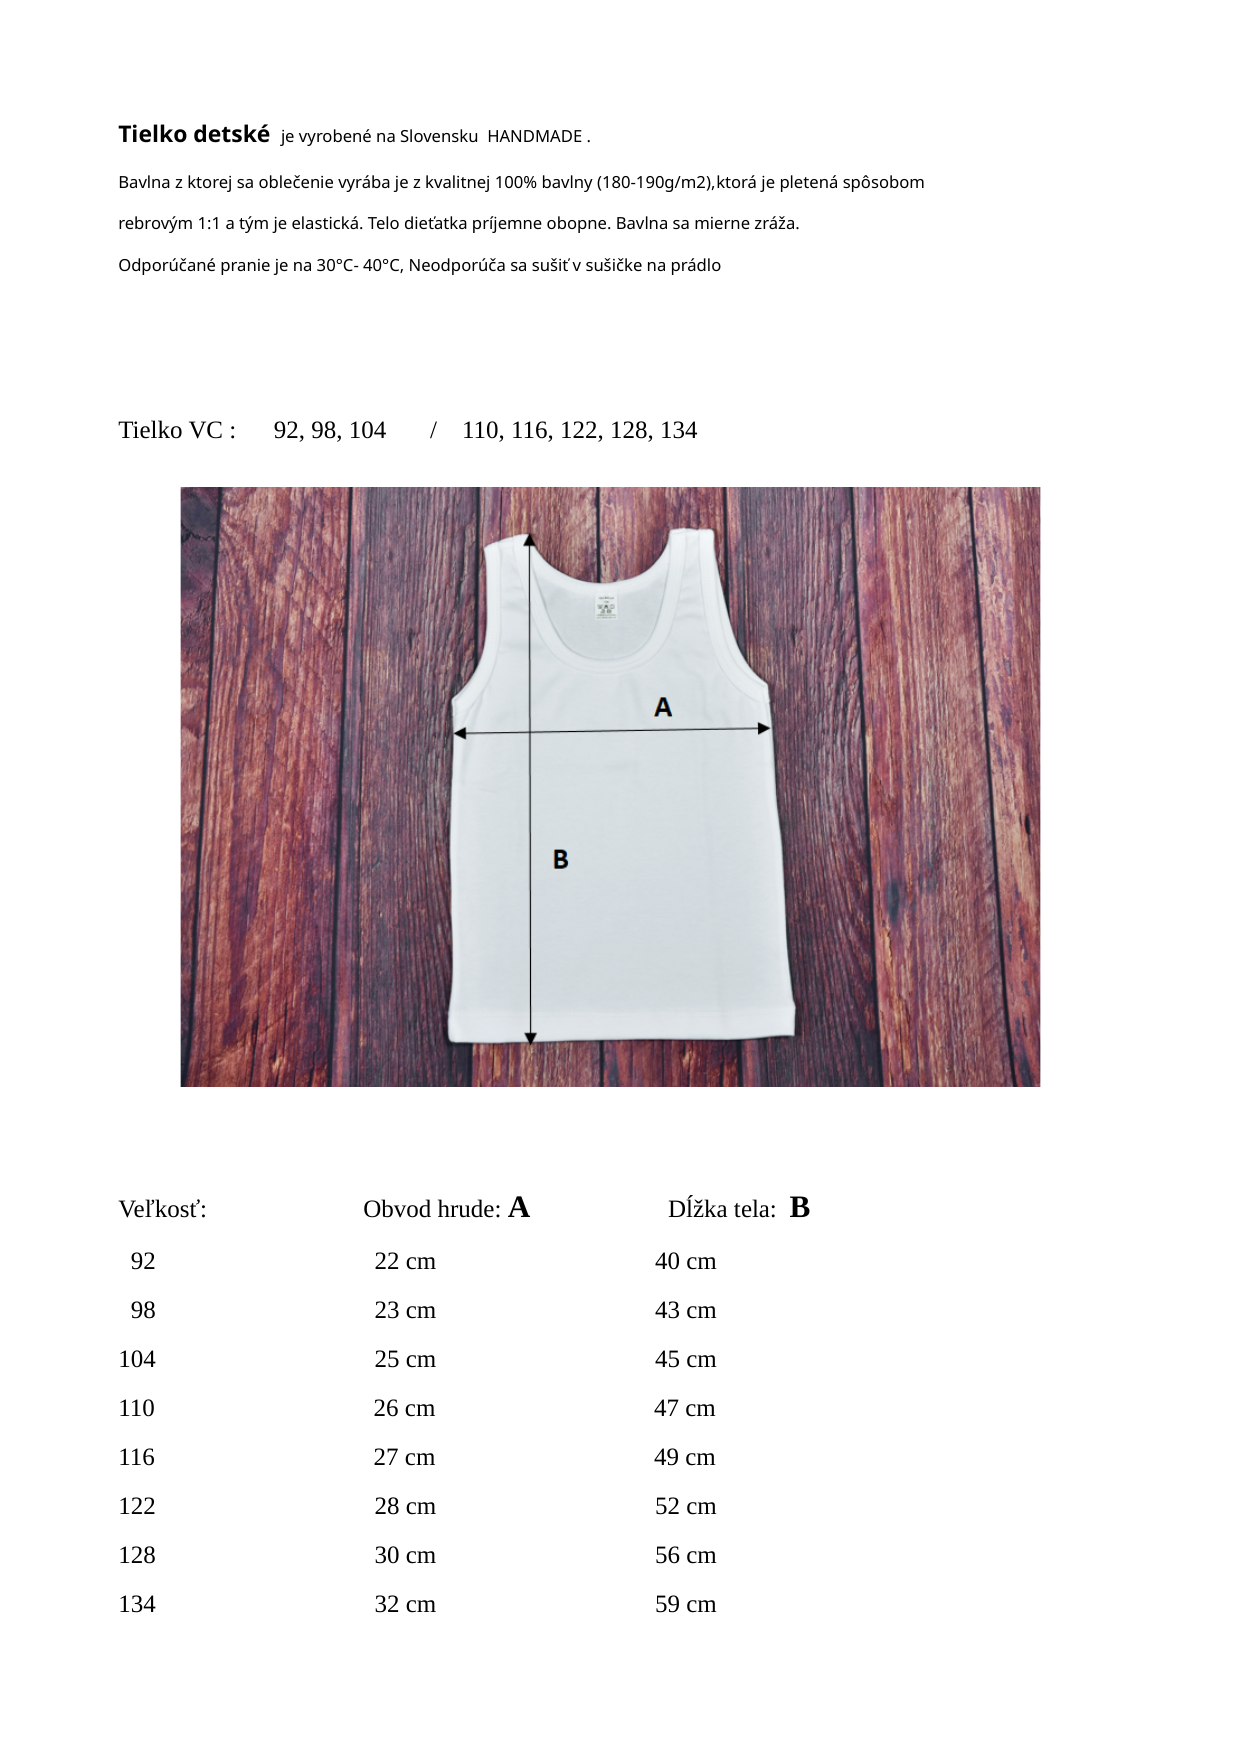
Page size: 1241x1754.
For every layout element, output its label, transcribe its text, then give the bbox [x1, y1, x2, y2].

text 110 26 cm 47 cm [118, 1393, 1122, 1422]
text Tielko detské je vyrobené na Slovensku HANDMADE . [118, 118, 1122, 149]
text Odporúčané pranie je na 30°C- 40°C, Neodporúča sa sušiť v sušičke na prádlo [118, 254, 1122, 276]
picture [180, 487, 1041, 1087]
text 104 25 cm 45 cm [118, 1344, 1122, 1373]
text Bavlna z ktorej sa oblečenie vyrába je z kvalitnej 100% bavlny (180-190g/m2),ktorá je pletená spôsobom [118, 170, 1122, 193]
text Veľkosť: Obvod hrude: A Dĺžka tela: B [118, 1188, 1122, 1224]
text 122 28 cm 52 cm [118, 1491, 1122, 1520]
text 98 23 cm 43 cm [118, 1295, 1122, 1324]
text 134 32 cm 59 cm [118, 1589, 1122, 1618]
text 116 27 cm 49 cm [118, 1442, 1122, 1471]
text rebrovým 1:1 a tým je elastická. Telo dieťatka príjemne obopne. Bavlna sa mierne zráža. [118, 212, 1122, 235]
text Tielko VC : 92, 98, 104 / 110, 116, 122, 128, 134 [118, 415, 1122, 444]
text 92 22 cm 40 cm [118, 1246, 1122, 1275]
text 128 30 cm 56 cm [118, 1540, 1122, 1569]
